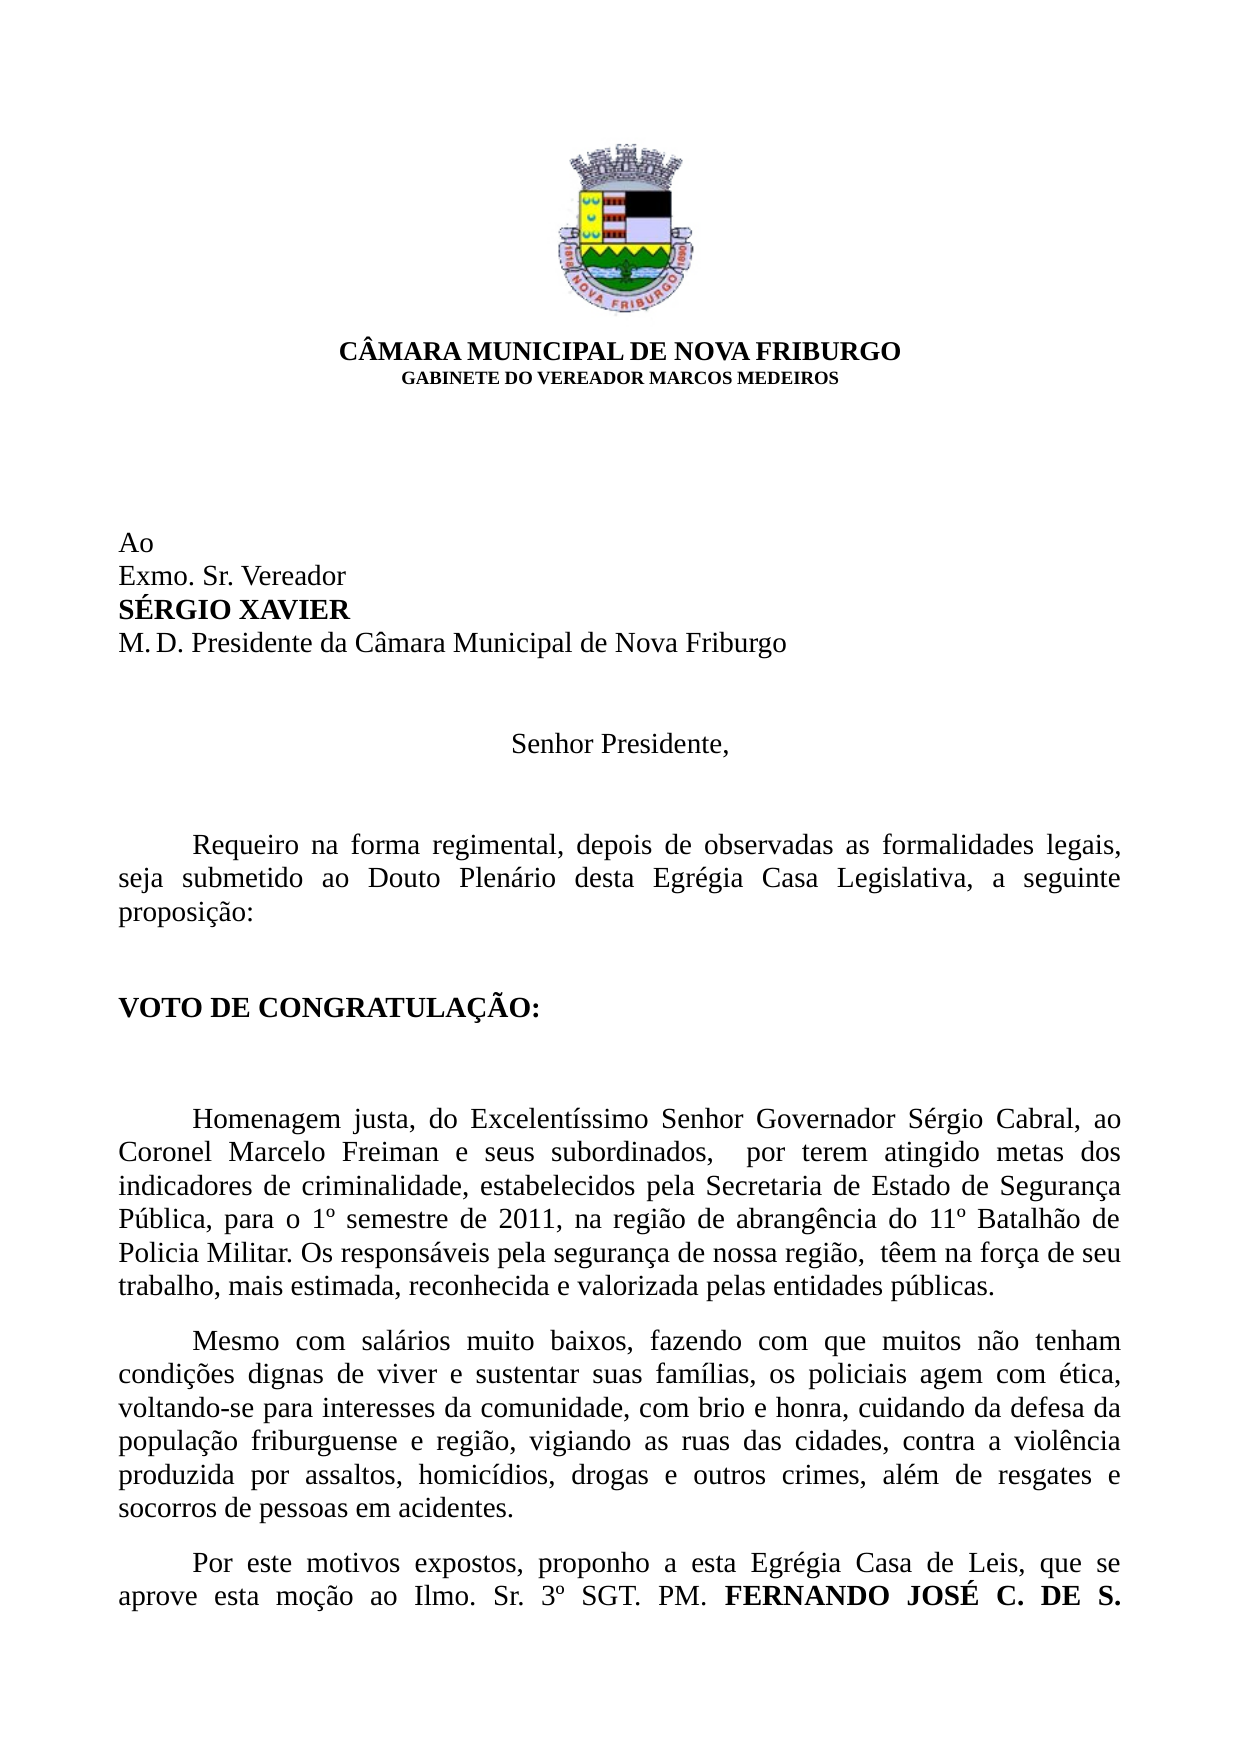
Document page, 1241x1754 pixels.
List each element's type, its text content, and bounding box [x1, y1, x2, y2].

text Exmo. Sr. Vereador [118, 558, 1122, 592]
text VOTO DE CONGRATULAÇÃO: [118, 990, 1122, 1023]
text GABINETE DO VEREADOR MARCOS MEDEIROS [118, 367, 1122, 388]
text Homenagem justa, do Excelentíssimo Senhor Governador Sérgio Cabral, ao Coronel Marcelo Freiman e seus subordinados, por terem atingido metas dos indicadores de criminalidade, estabelecidos pela Secretaria de Estado de Segurança Pública, para o 1º semestre de 2011, na região de abrangência do 11º Batalhão de Policia Militar. Os responsáveis pela segurança de nossa região, têem na força de seu trabalho, mais estimada, reconhecida e valorizada pelas entidades públicas. [118, 1101, 1122, 1302]
text SÉRGIO XAVIER [118, 592, 1122, 626]
list D. Presidente da Câmara Municipal de Nova Friburgo [118, 626, 1122, 659]
text CÂMARA MUNICIPAL DE NOVA FRIBURGO [118, 335, 1122, 367]
text Senhor Presidente, [118, 726, 1122, 760]
picture [537, 127, 703, 327]
text Mesmo com salários muito baixos, fazendo com que muitos não tenham condições dignas de viver e sustentar suas famílias, os policiais agem com ética, voltando-se para interesses da comunidade, com brio e honra, cuidando da defesa da população friburguense e região, vigiando as ruas das cidades, contra a violência produzida por assaltos, homicídios, drogas e outros crimes, além de resgates e socorros de pessoas em acidentes. [118, 1323, 1122, 1524]
text Ao [118, 525, 1122, 558]
text Por este motivos expostos, proponho a esta Egrégia Casa de Leis, que se aprove esta moção ao Ilmo. Sr. 3º SGT. PM. FERNANDO JOSÉ C. DE S. [118, 1545, 1122, 1612]
text Requeiro na forma regimental, depois de observadas as formalidades legais, seja submetido ao Douto Plenário desta Egrégia Casa Legislativa, a seguinte proposição: [118, 827, 1122, 927]
